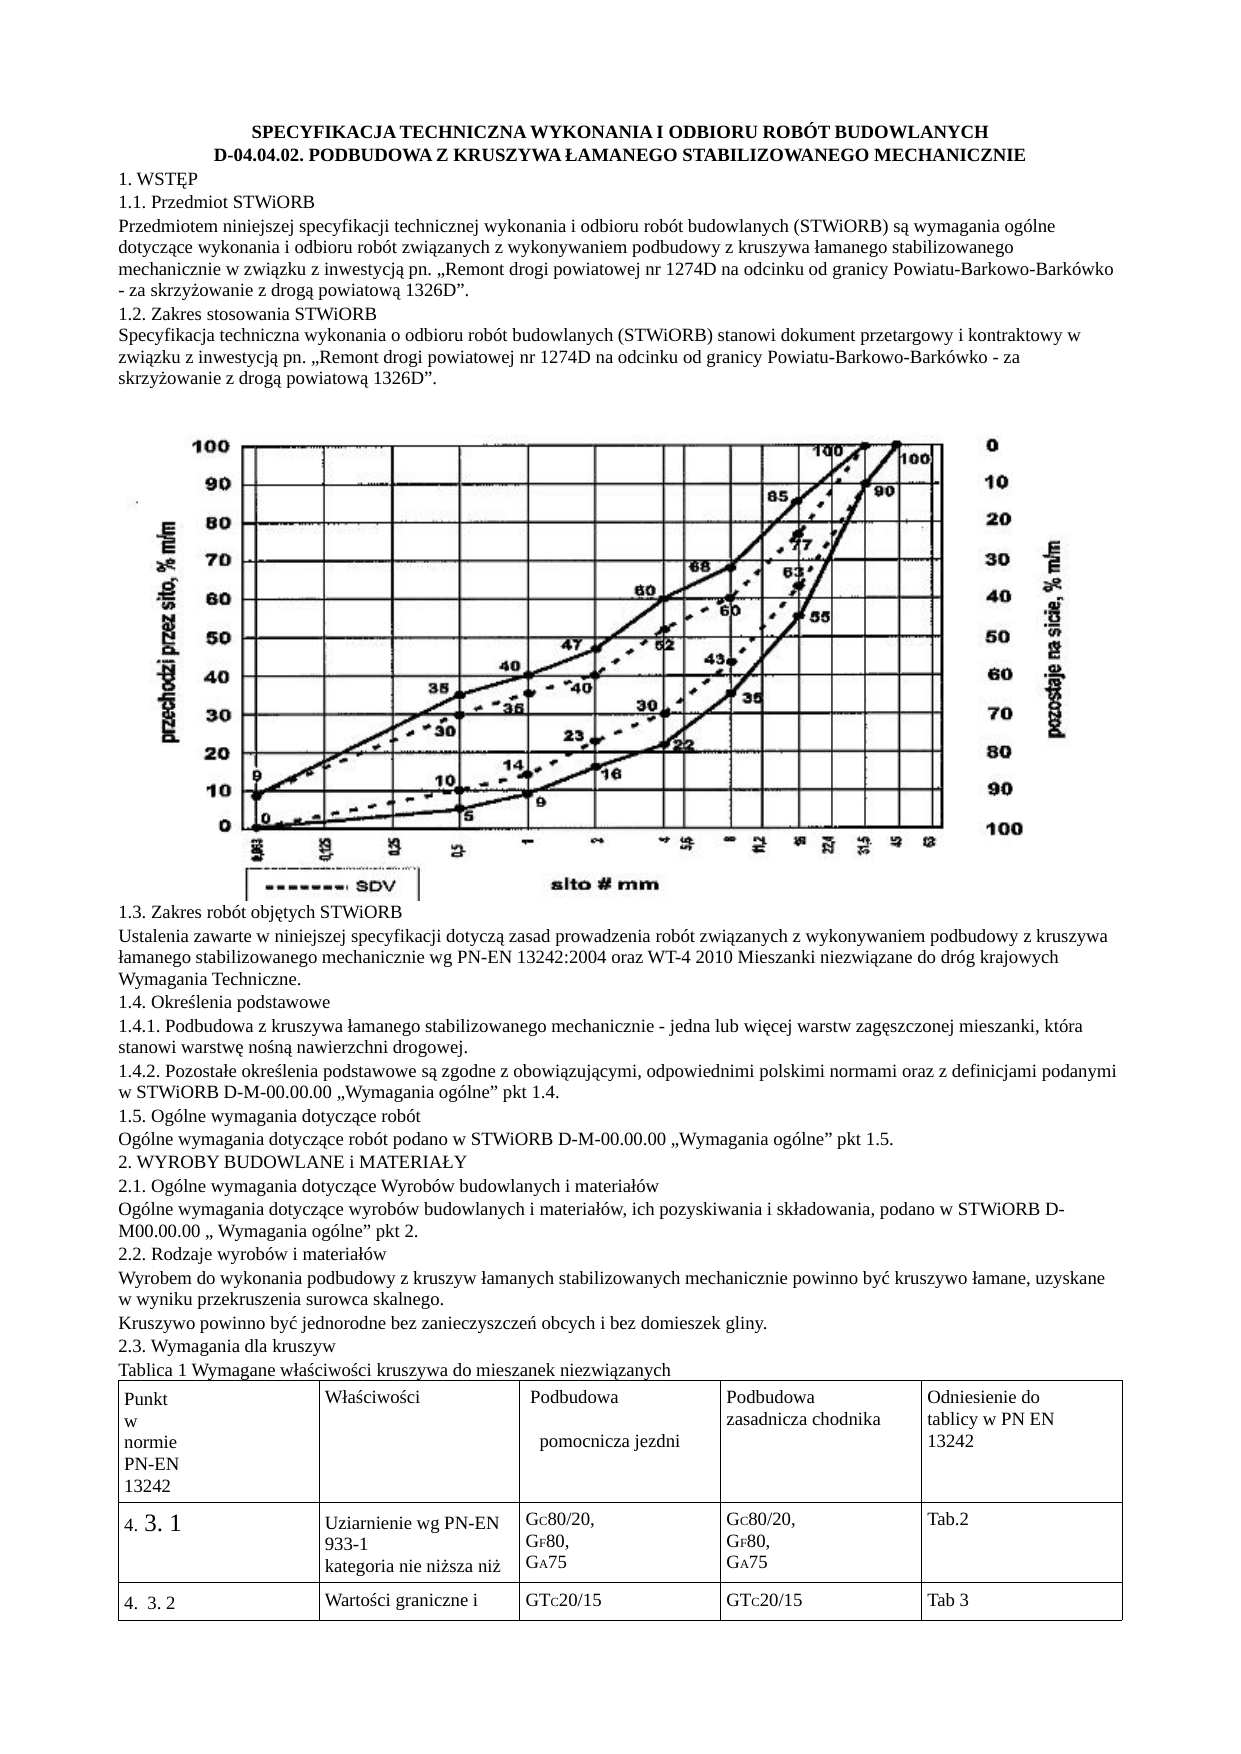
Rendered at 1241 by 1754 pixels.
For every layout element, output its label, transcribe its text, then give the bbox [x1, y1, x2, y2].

text D-04.04.02. PODBUDOWA Z KRUSZYWA ŁAMANEGO STABILIZOWANEGO MECHANICZNIE [118, 144, 1122, 166]
text SPECYFIKACJA TECHNICZNA WYKONANIA I ODBIORU ROBÓT BUDOWLANYCH [118, 121, 1122, 142]
text 2.1. Ogólne wymagania dotyczące Wyrobów budowlanych i materiałów [118, 1175, 1122, 1196]
text Specyfikacja techniczna wykonania o odbioru robót budowlanych (STWiORB) stanowi dokument przetargowy i kontraktowy w związku z inwestycją pn. „Remont drogi powiatowej nr 1274D na odcinku od granicy Powiatu-Barkowo-Barkówko - za skrzyżowanie z drogą powiatową 1326D”. [118, 324, 1122, 389]
text 1. WSTĘP [118, 168, 1122, 189]
text Tablica 1 Wymagane właściwości kruszywa do mieszanek niezwiązanych [118, 1358, 1122, 1380]
table_header Właściwości [320, 1381, 519, 1502]
table_cell Wartości graniczne i [320, 1583, 519, 1619]
text 1.1. Przedmiot STWiORB [118, 191, 1122, 213]
table_cell Tab.2 [922, 1503, 1122, 1582]
text Wyrobem do wykonania podbudowy z kruszyw łamanych stabilizowanych mechanicznie powinno być kruszywo łamane, uzyskane w wyniku przekruszenia surowca skalnego. [118, 1267, 1122, 1310]
text 1.3. Zakres robót objętych STWiORB [118, 901, 1122, 923]
text Ogólne wymagania dotyczące wyrobów budowlanych i materiałów, ich pozyskiwania i składowania, podano w STWiORB D-M00.00.00 „ Wymagania ogólne” pkt 2. [118, 1198, 1122, 1241]
text 1.2. Zakres stosowania STWiORB [118, 303, 1122, 324]
text 1.4.1. Podbudowa z kruszywa łamanego stabilizowanego mechanicznie - jedna lub więcej warstw zagęszczonej mieszanki, która stanowi warstwę nośną nawierzchni drogowej. [118, 1014, 1122, 1058]
table_cell 4. 3. 1 [119, 1503, 319, 1582]
table_cell Tab 3 [922, 1583, 1122, 1619]
text Kruszywo powinno być jednorodne bez zanieczyszczeń obcych i bez domieszek gliny. [118, 1312, 1122, 1333]
table_cell GC80/20, GF80, GA75 [721, 1503, 921, 1582]
text 2. WYROBY BUDOWLANE i MATERIAŁY [118, 1151, 1122, 1173]
text 2.3. Wymagania dla kruszyw [118, 1335, 1122, 1357]
text 1.5. Ogólne wymagania dotyczące robót [118, 1104, 1122, 1126]
text 1.4.2. Pozostałe określenia podstawowe są zgodne z obowiązującymi, odpowiednimi polskimi normami oraz z definicjami podanymi w STWiORB D-M-00.00.00 „Wymagania ogólne” pkt 1.4. [118, 1059, 1122, 1103]
table_header Podbudowa zasadnicza chodnika [721, 1381, 921, 1502]
table_header Odniesienie do tablicy w PN EN 13242 [922, 1381, 1122, 1502]
text Ustalenia zawarte w niniejszej specyfikacji dotyczą zasad prowadzenia robót związanych z wykonywaniem podbudowy z kruszywa łamanego stabilizowanego mechanicznie wg PN-EN 13242:2004 oraz WT-4 2010 Mieszanki niezwiązane do dróg krajowych Wymagania Techniczne. [118, 924, 1122, 989]
text 1.4. Określenia podstawowe [118, 991, 1122, 1013]
table_header Punkt w normie PN-EN 13242 [119, 1381, 319, 1502]
table_cell Uziarnienie wg PN-EN 933-1 kategoria nie niższa niż [320, 1503, 519, 1582]
text [118, 391, 1122, 397]
text Ogólne wymagania dotyczące robót podano w STWiORB D-M-00.00.00 „Wymagania ogólne” pkt 1.5. [118, 1128, 1122, 1149]
text Przedmiotem niniejszej specyfikacji technicznej wykonania i odbioru robót budowlanych (STWiORB) są wymagania ogólne dotyczące wykonania i odbioru robót związanych z wykonywaniem podbudowy z kruszywa łamanego stabilizowanego mechanicznie w związku z inwestycją pn. „Remont drogi powiatowej nr 1274D na odcinku od granicy Powiatu-Barkowo-Barkówko - za skrzyżowanie z drogą powiatową 1326D”. [118, 214, 1122, 301]
table_cell 4. 3. 2 [119, 1583, 319, 1619]
table_header Podbudowa pomocnicza jezdni [520, 1381, 720, 1502]
table_cell GC80/20, GF80, GA75 [520, 1503, 720, 1582]
table_cell GTC20/15 [721, 1583, 921, 1619]
table_cell GTC20/15 [520, 1583, 720, 1619]
text 2.2. Rodzaje wyrobów i materiałów [118, 1243, 1122, 1265]
